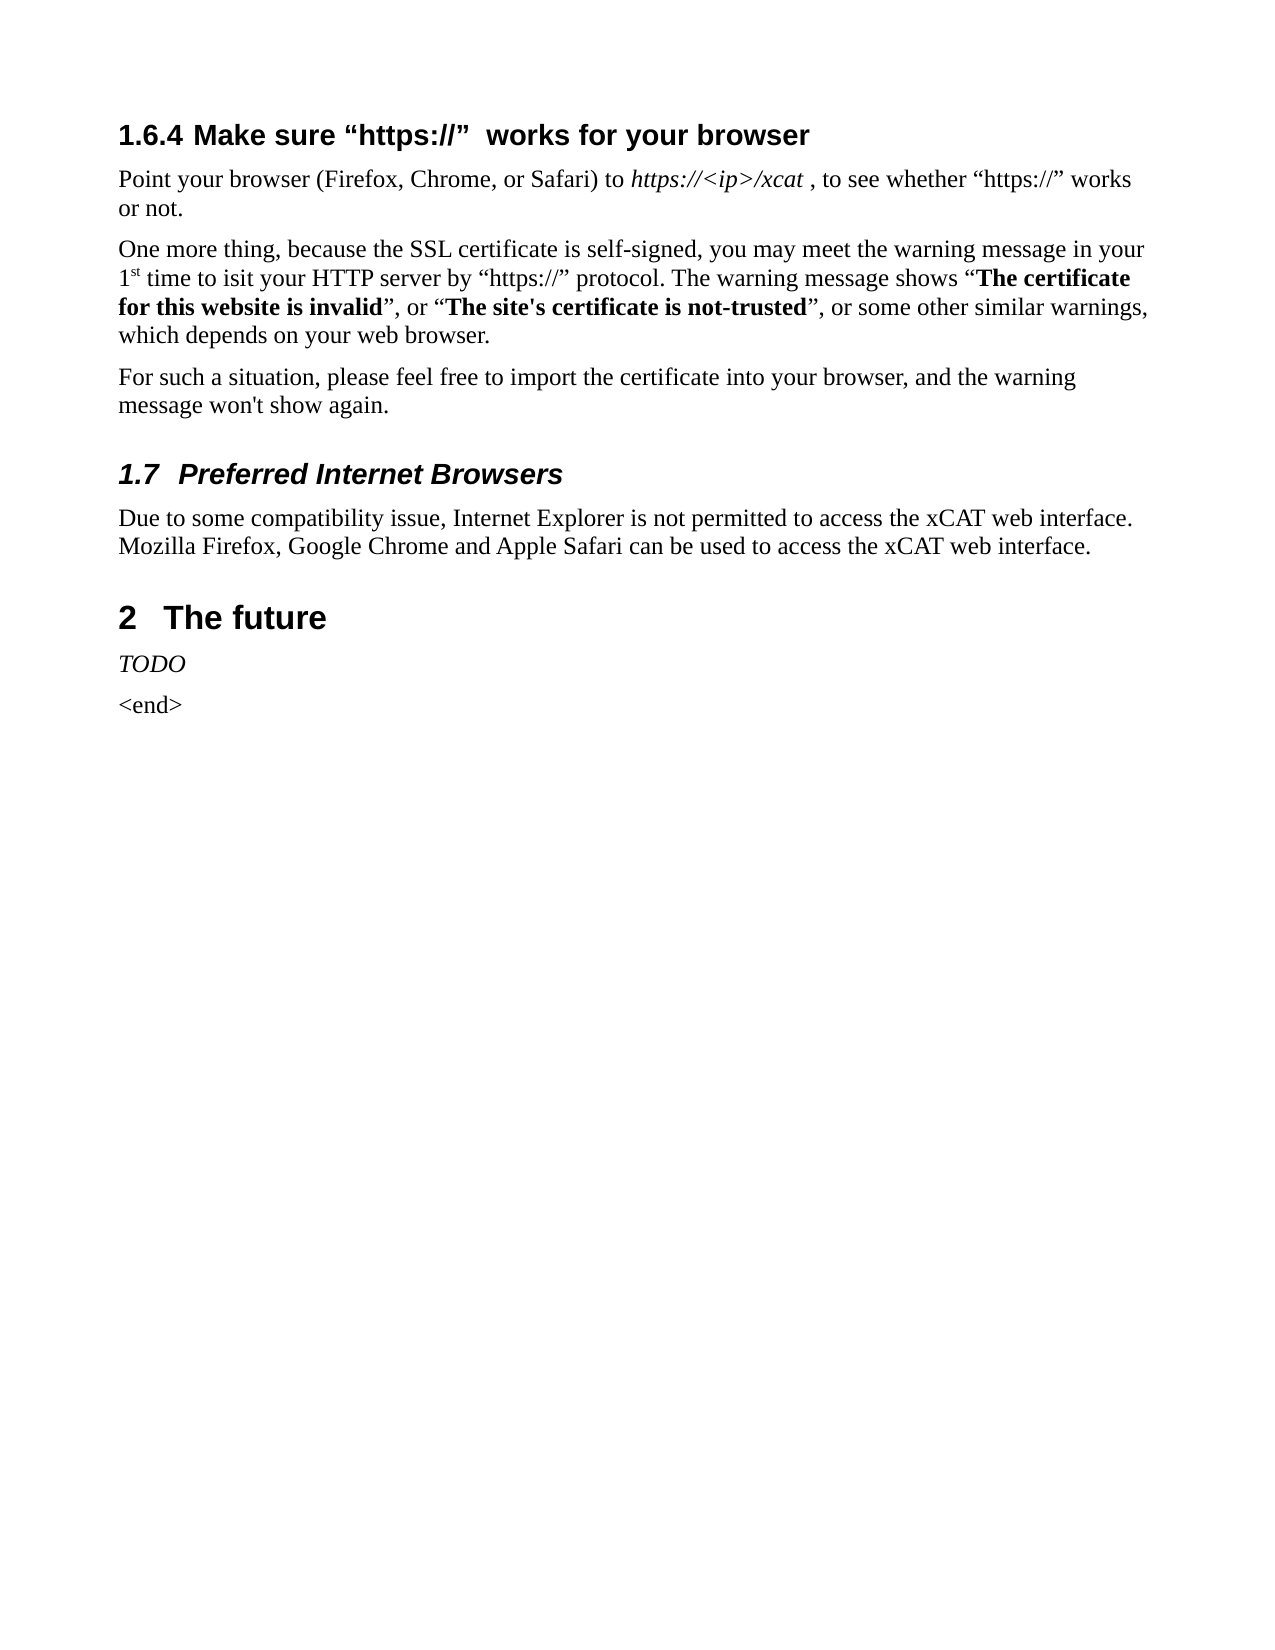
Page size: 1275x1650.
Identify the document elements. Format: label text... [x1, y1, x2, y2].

text TODO [118, 649, 1157, 678]
subtitle 2 The future [118, 598, 1157, 636]
text <end> [118, 690, 1157, 719]
text Point your browser (Firefox, Chrome, or Safari) to https://<ip>/xcat , to see whether “https://” works or not. [118, 164, 1157, 222]
text One more thing, because the SSL certificate is self-signed, you may meet the warning message in your 1st time to isit your HTTP server by “https://” protocol. The warning message shows “The certificate for this website is invalid”, or “The site's certificate is not-trusted”, or some other similar warnings, which depends on your web browser. [118, 234, 1157, 349]
subtitle 1.6.4 Make sure “https://” works for your browser [118, 118, 1157, 152]
text For such a situation, please feel free to import the certificate into your browser, and the warning message won't show again. [118, 362, 1157, 419]
subtitle 1.7 Preferred Internet Browsers [118, 457, 1157, 490]
text Due to some compatibility issue, Internet Explorer is not permitted to access the xCAT web interface. Mozilla Firefox, Google Chrome and Apple Safari can be used to access the xCAT web interface. [118, 503, 1157, 560]
